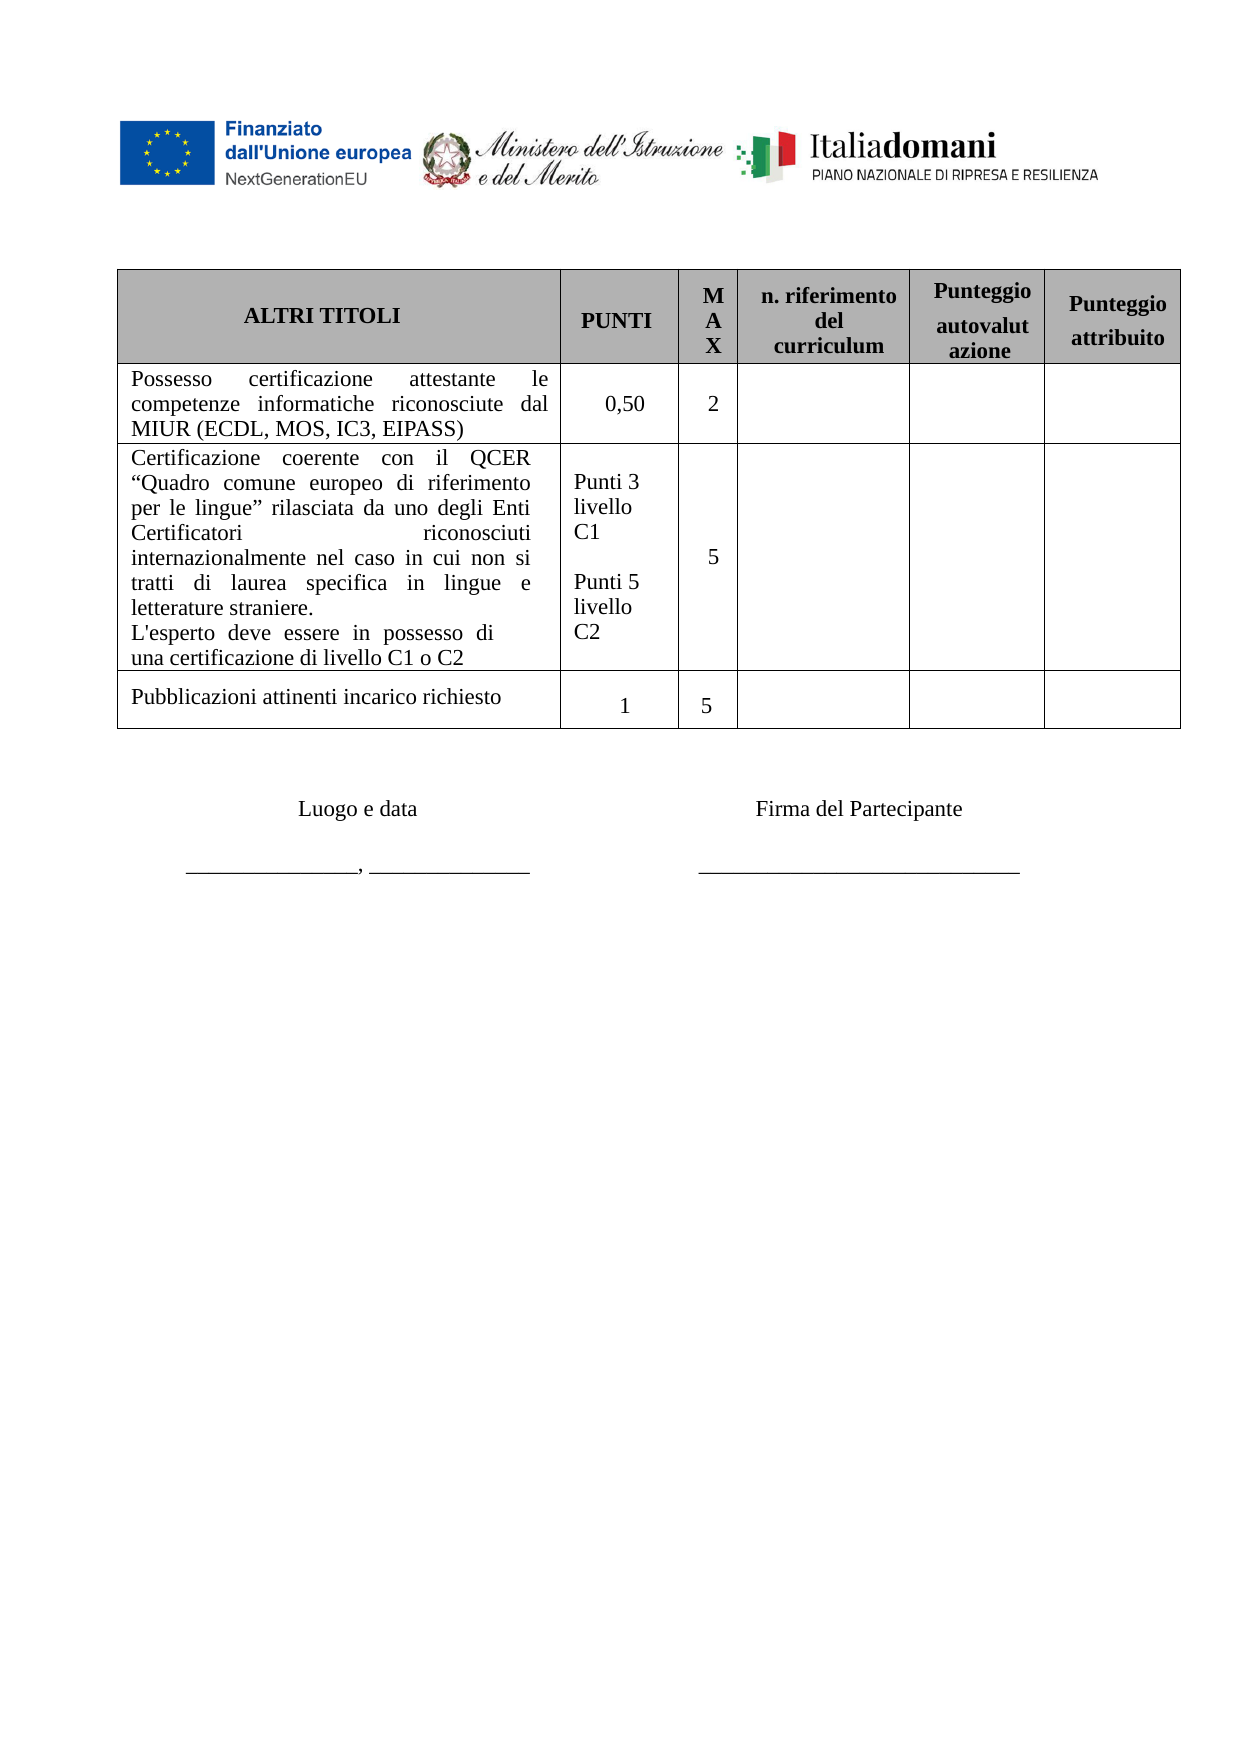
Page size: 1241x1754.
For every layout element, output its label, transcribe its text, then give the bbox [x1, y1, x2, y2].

table_cell [1045, 444, 1180, 670]
table_cell [738, 364, 909, 443]
table_cell [1045, 671, 1180, 728]
table_cell [910, 671, 1044, 728]
table_cell 2 [679, 364, 737, 443]
table_cell Certificazione coerente con il QCER “Quadro comune europeo di riferimento per le lingue” rilasciata da uno degli Enti Certificatori riconosciuti internazionalmente nel caso in cui non si tratti di laurea specifica in lingue e letterature straniere. L'esperto deve essere in possesso di una certificazione di livello C1 o C2 [118, 444, 560, 670]
table_header PUNTI [561, 270, 678, 363]
table_cell 5 [679, 671, 737, 728]
table_cell Possesso certificazione attestante le competenze informatiche riconosciute dal MIUR (ECDL, MOS, IC3, EIPASS) [118, 364, 560, 443]
table_cell [1045, 364, 1180, 443]
table_cell ____________________________ [608, 837, 1110, 892]
table_cell [910, 444, 1044, 670]
table_cell [910, 364, 1044, 443]
table_cell 0,50 [561, 364, 678, 443]
table_header Punteggio attribuito [1045, 270, 1180, 363]
table_header Firma del Partecipante [608, 782, 1110, 837]
table_header Luogo e data [107, 782, 608, 837]
table_cell _______________, ______________ [107, 837, 608, 892]
table_cell 1 [561, 671, 678, 728]
table_header Punteggio autovalutazione [910, 270, 1044, 363]
table_cell [738, 444, 909, 670]
table_cell 5 [679, 444, 737, 670]
table_header n. riferimento del curriculum [738, 270, 909, 363]
picture [118, 118, 1101, 192]
table_cell [738, 671, 909, 728]
table_cell Punti 3 livello C1 Punti 5 livello C2 [561, 444, 678, 670]
table_header ALTRI TITOLI [118, 270, 560, 363]
table_header MAX [679, 270, 737, 363]
table_cell Pubblicazioni attinenti incarico richiesto [118, 671, 560, 728]
